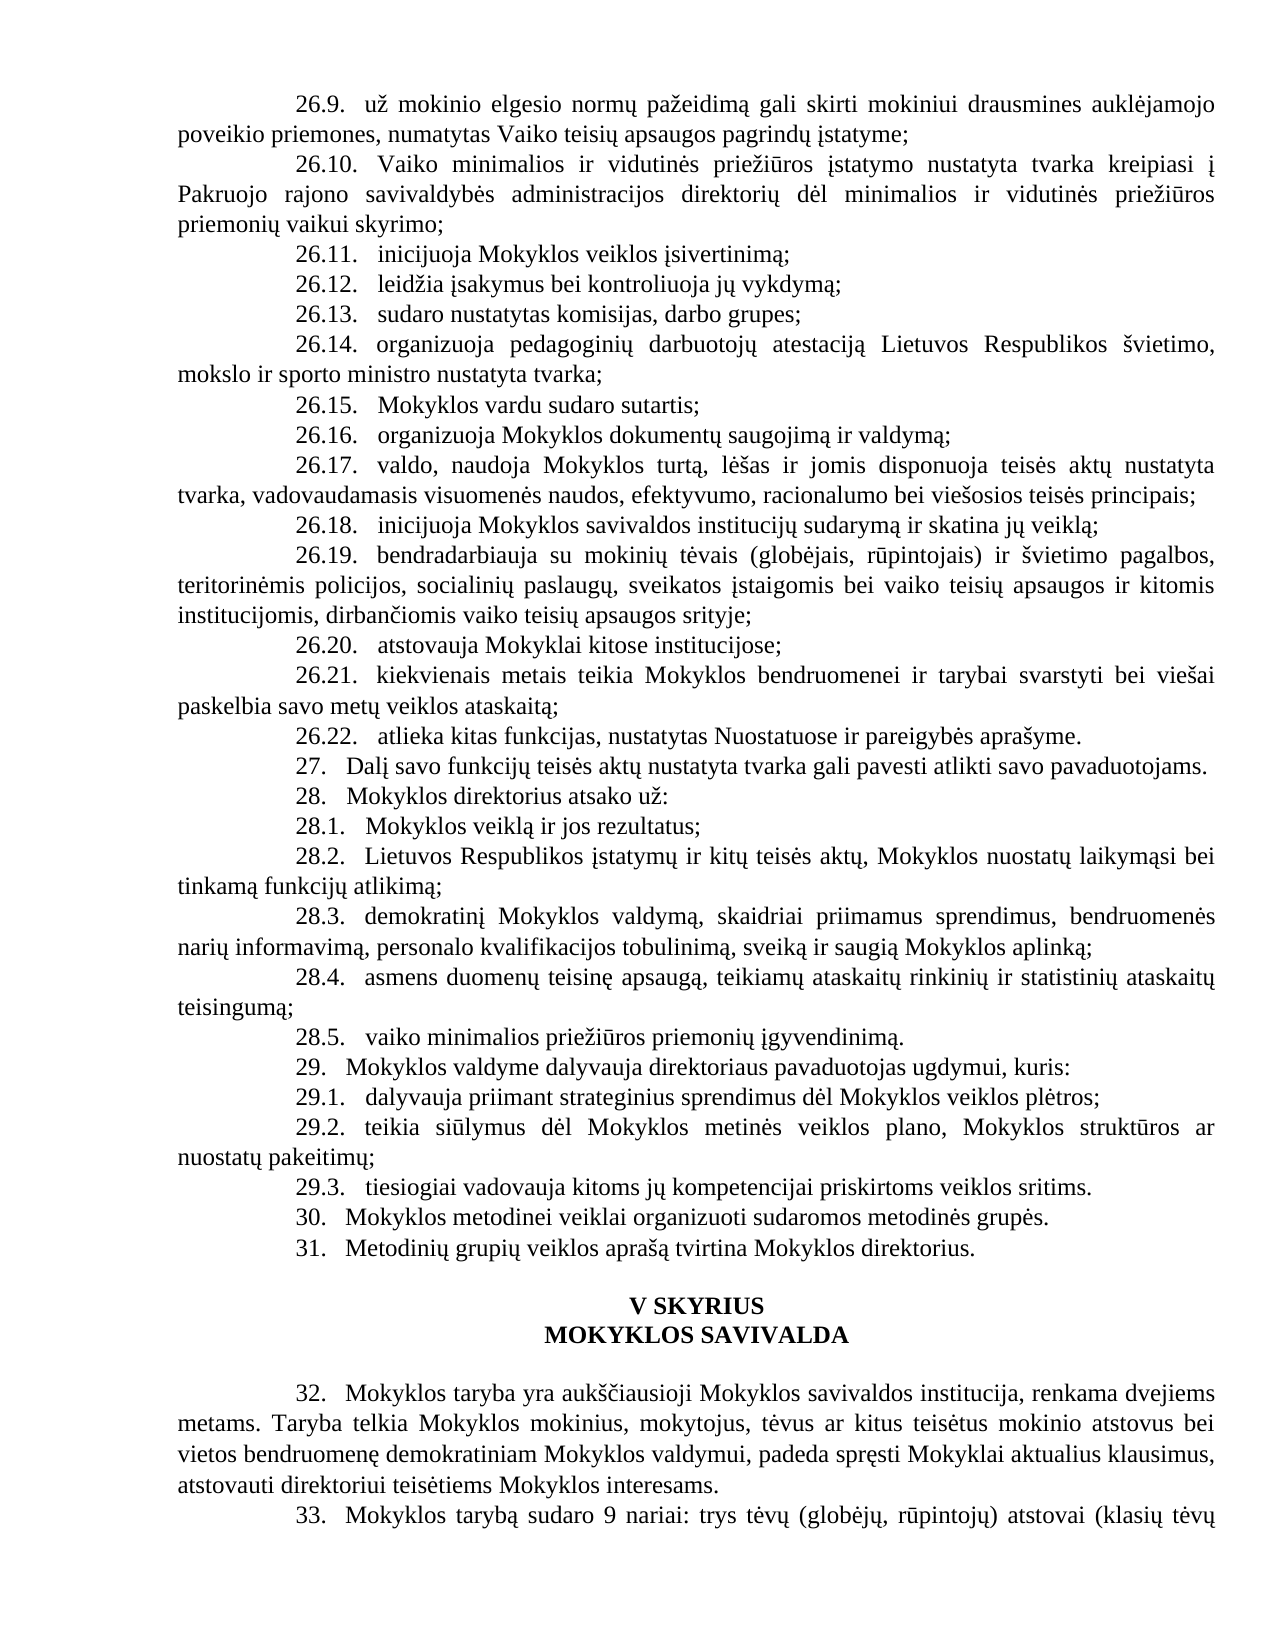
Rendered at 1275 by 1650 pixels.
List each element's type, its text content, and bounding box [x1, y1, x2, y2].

text 26.14. organizuoja pedagoginių darbuotojų atestaciją Lietuvos Respublikos švietimo, mokslo ir sporto ministro nustatyta tvarka; [177, 329, 1216, 388]
text 26.9. už mokinio elgesio normų pažeidimą gali skirti mokiniui drausmines auklėjamojo poveikio priemones, numatytas Vaiko teisių apsaugos pagrindų įstatyme; [177, 89, 1216, 147]
text 28.2. Lietuvos Respublikos įstatymų ir kitų teisės aktų, Mokyklos nuostatų laikymąsi bei tinkamą funkcijų atlikimą; [177, 841, 1216, 900]
text 29.1. dalyvauja priimant strateginius sprendimus dėl Mokyklos veiklos plėtros; [177, 1082, 1216, 1111]
text 26.17. valdo, naudoja Mokyklos turtą, lėšas ir jomis disponuoja teisės aktų nustatyta tvarka, vadovaudamasis visuomenės naudos, efektyvumo, racionalumo bei viešosios teisės principais; [177, 450, 1216, 509]
text 26.13. sudaro nustatytas komisijas, darbo grupes; [177, 299, 1216, 328]
text 28.4. asmens duomenų teisinę apsaugą, teikiamų ataskaitų rinkinių ir statistinių ataskaitų teisingumą; [177, 962, 1216, 1021]
text 33. Mokyklos tarybą sudaro 9 nariai: trys tėvų (globėjų, rūpintojų) atstovai (klasių tėvų [177, 1501, 1216, 1529]
text 28. Mokyklos direktorius atsako už: [177, 781, 1216, 810]
text 32. Mokyklos taryba yra aukščiausioji Mokyklos savivaldos institucija, renkama dvejiems metams. Taryba telkia Mokyklos mokinius, mokytojus, tėvus ar kitus teisėtus mokinio atstovus bei vietos bendruomenę demokratiniam Mokyklos valdymui, padeda spręsti Mokyklai aktualius klausimus, atstovauti direktoriui teisėtiems Mokyklos interesams. [177, 1378, 1216, 1499]
text 29.2. teikia siūlymus dėl Mokyklos metinės veiklos plano, Mokyklos struktūros ar nuostatų pakeitimų; [177, 1112, 1216, 1171]
text 26.12. leidžia įsakymus bei kontroliuoja jų vykdymą; [177, 269, 1216, 298]
text 28.1. Mokyklos veiklą ir jos rezultatus; [177, 811, 1216, 840]
text 31. Metodinių grupių veiklos aprašą tvirtina Mokyklos direktorius. [177, 1233, 1216, 1261]
text 26.21. kiekvienais metais teikia Mokyklos bendruomenei ir tarybai svarstyti bei viešai paskelbia savo metų veiklos ataskaitą; [177, 661, 1216, 719]
text 26.10. Vaiko minimalios ir vidutinės priežiūros įstatymo nustatyta tvarka kreipiasi į Pakruojo rajono savivaldybės administracijos direktorių dėl minimalios ir vidutinės priežiūros priemonių vaikui skyrimo; [177, 149, 1216, 238]
text 26.16. organizuoja Mokyklos dokumentų saugojimą ir valdymą; [177, 420, 1216, 448]
text 29.3. tiesiogiai vadovauja kitoms jų kompetencijai priskirtoms veiklos sritims. [177, 1172, 1216, 1201]
text 27. Dalį savo funkcijų teisės aktų nustatyta tvarka gali pavesti atlikti savo pavaduotojams. [177, 751, 1216, 780]
text 26.19. bendradarbiauja su mokinių tėvais (globėjais, rūpintojais) ir švietimo pagalbos, teritorinėmis policijos, socialinių paslaugų, sveikatos įstaigomis bei vaiko teisių apsaugos ir kitomis institucijomis, dirbančiomis vaiko teisių apsaugos srityje; [177, 540, 1216, 629]
text 29. Mokyklos valdyme dalyvauja direktoriaus pavaduotojas ugdymui, kuris: [177, 1052, 1216, 1081]
text 26.18. inicijuoja Mokyklos savivaldos institucijų sudarymą ir skatina jų veiklą; [177, 510, 1216, 539]
text 30. Mokyklos metodinei veiklai organizuoti sudaromos metodinės grupės. [177, 1202, 1216, 1231]
text V SKYRIUS MOKYKLOS SAVIVALDA [177, 1291, 1216, 1349]
text 28.3. demokratinį Mokyklos valdymą, skaidriai priimamus sprendimus, bendruomenės narių informavimą, personalo kvalifikacijos tobulinimą, sveiką ir saugią Mokyklos aplinką; [177, 901, 1216, 960]
text 26.11. inicijuoja Mokyklos veiklos įsivertinimą; [177, 239, 1216, 268]
text 26.22. atlieka kitas funkcijas, nustatytas Nuostatuose ir pareigybės aprašyme. [177, 721, 1216, 749]
text 28.5. vaiko minimalios priežiūros priemonių įgyvendinimą. [177, 1022, 1216, 1051]
text 26.20. atstovauja Mokyklai kitose institucijose; [177, 631, 1216, 659]
text 26.15. Mokyklos vardu sudaro sutartis; [177, 390, 1216, 418]
